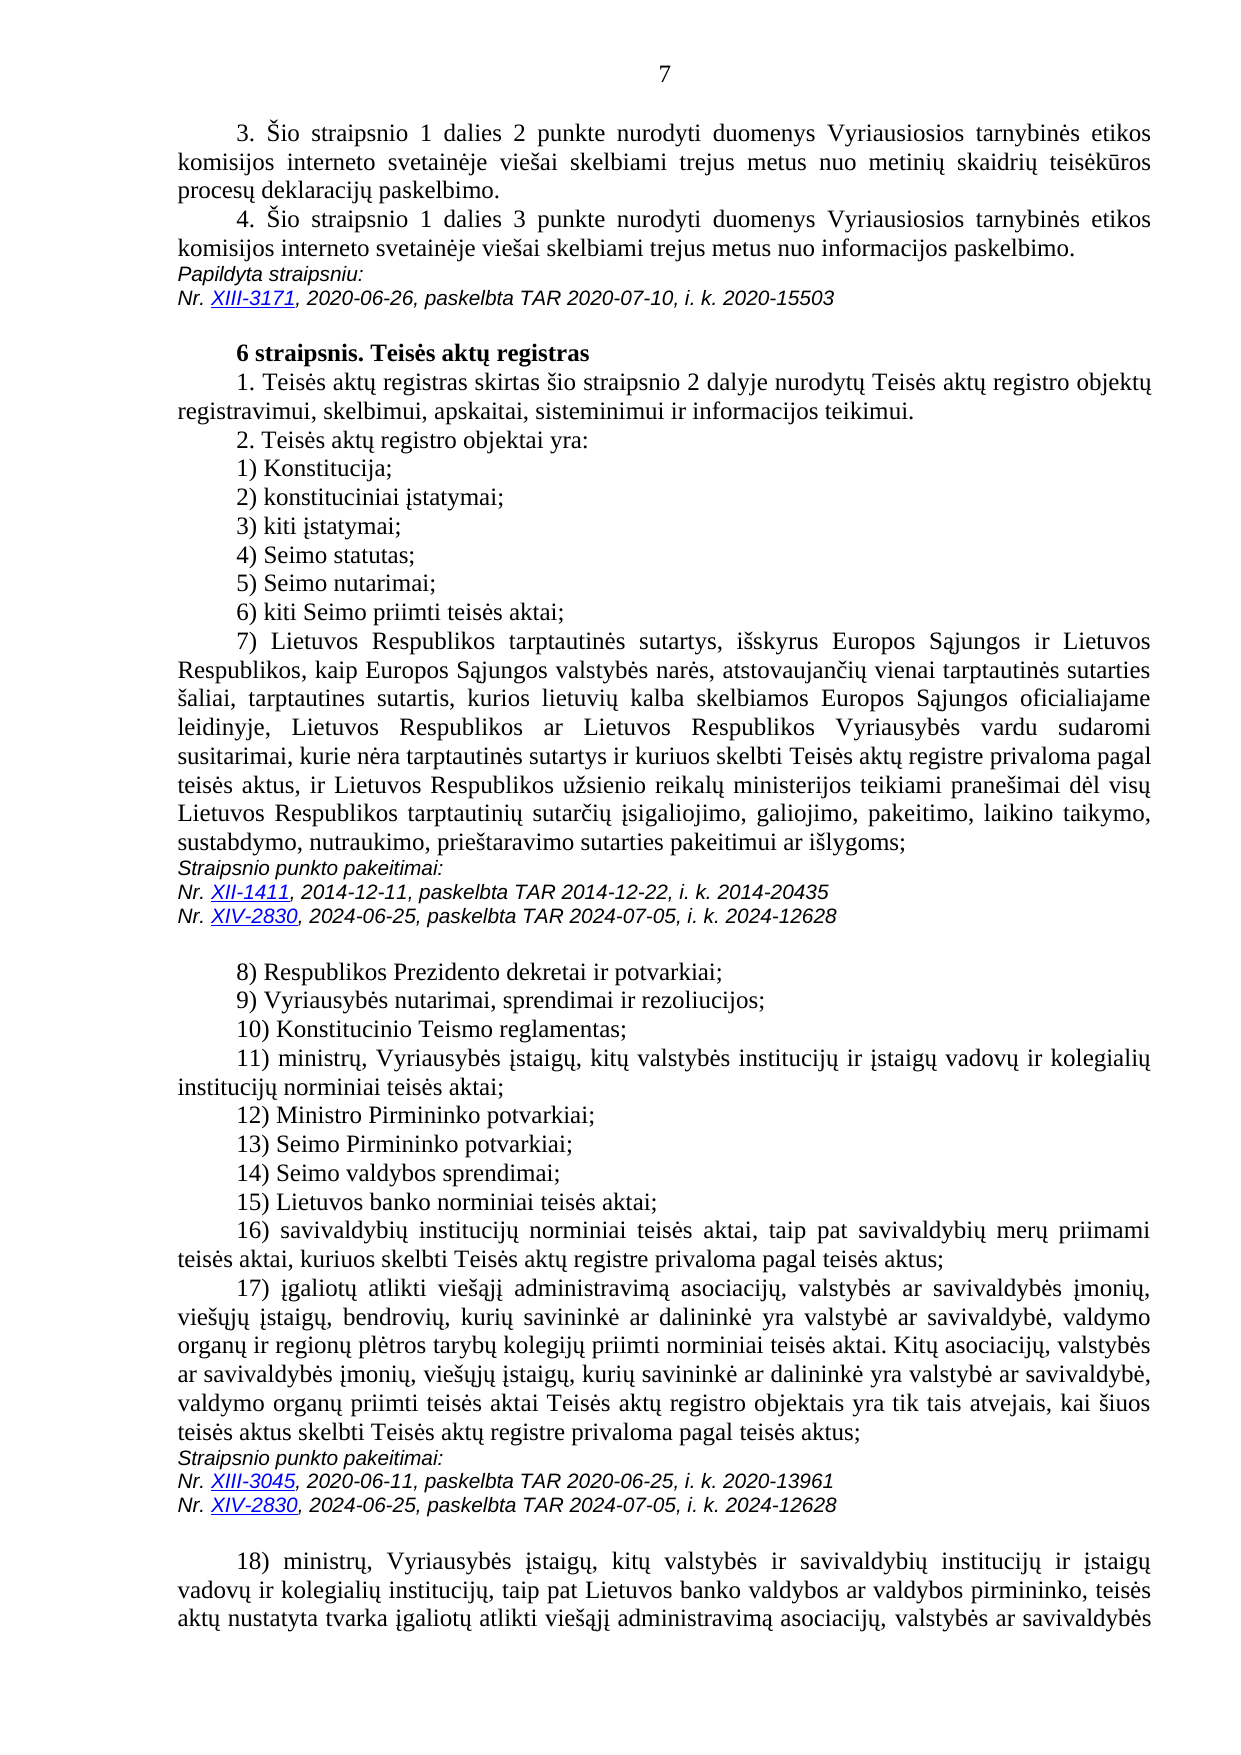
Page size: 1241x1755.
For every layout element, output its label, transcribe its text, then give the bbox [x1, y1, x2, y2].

text Nr. XIII-3045, 2020-06-11, paskelbta TAR 2020-06-25, i. k. 2020-13961 [177, 1469, 1152, 1493]
text 10) Konstitucinio Teismo reglamentas; [177, 1014, 1152, 1043]
text 16) savivaldybių institucijų norminiai teisės aktai, taip pat savivaldybių merų priimami teisės aktai, kuriuos skelbti Teisės aktų registre privaloma pagal teisės aktus; [177, 1215, 1152, 1273]
text 12) Ministro Pirmininko potvarkiai; [177, 1100, 1152, 1129]
text Straipsnio punkto pakeitimai: [177, 1445, 1152, 1469]
text 6 straipsnis. Teisės aktų registras [177, 338, 1152, 367]
text 4) Seimo statutas; [177, 540, 1152, 568]
text Papildyta straipsniu: [177, 262, 1152, 286]
text 17) įgaliotų atlikti viešąjį administravimą asociacijų, valstybės ar savivaldybės įmonių, viešųjų įstaigų, bendrovių, kurių savininkė ar dalininkė yra valstybė ar savivaldybė, valdymo organų ir regionų plėtros tarybų kolegijų priimti norminiai teisės aktai. Kitų asociacijų, valstybės ar savivaldybės įmonių, viešųjų įstaigų, kurių savininkė ar dalininkė yra valstybė ar savivaldybė, valdymo organų priimti teisės aktai Teisės aktų registro objektais yra tik tais atvejais, kai šiuos teisės aktus skelbti Teisės aktų registre privaloma pagal teisės aktus; [177, 1273, 1152, 1445]
text Straipsnio punkto pakeitimai: [177, 856, 1152, 880]
text 3. Šio straipsnio 1 dalies 2 punkte nurodyti duomenys Vyriausiosios tarnybinės etikos komisijos interneto svetainėje viešai skelbiami trejus metus nuo metinių skaidrių teisėkūros procesų deklaracijų paskelbimo. [177, 118, 1152, 204]
text Nr. XIV-2830, 2024-06-25, paskelbta TAR 2024-07-05, i. k. 2024-12628 [177, 904, 1152, 928]
text 1) Konstitucija; [177, 453, 1152, 482]
text Nr. XII-1411, 2014-12-11, paskelbta TAR 2014-12-22, i. k. 2014-20435 [177, 880, 1152, 904]
text 11) ministrų, Vyriausybės įstaigų, kitų valstybės institucijų ir įstaigų vadovų ir kolegialių institucijų norminiai teisės aktai; [177, 1043, 1152, 1100]
text 7) Lietuvos Respublikos tarptautinės sutartys, išskyrus Europos Sąjungos ir Lietuvos Respublikos, kaip Europos Sąjungos valstybės narės, atstovaujančių vienai tarptautinės sutarties šaliai, tarptautines sutartis, kurios lietuvių kalba skelbiamos Europos Sąjungos oficialiajame leidinyje, Lietuvos Respublikos ar Lietuvos Respublikos Vyriausybės vardu sudaromi susitarimai, kurie nėra tarptautinės sutartys ir kuriuos skelbti Teisės aktų registre privaloma pagal teisės aktus, ir Lietuvos Respublikos užsienio reikalų ministerijos teikiami pranešimai dėl visų Lietuvos Respublikos tarptautinių sutarčių įsigaliojimo, galiojimo, pakeitimo, laikino taikymo, sustabdymo, nutraukimo, prieštaravimo sutarties pakeitimui ar išlygoms; [177, 626, 1152, 856]
text 2) konstituciniai įstatymai; [177, 482, 1152, 511]
text 2. Teisės aktų registro objektai yra: [177, 425, 1152, 453]
text 15) Lietuvos banko norminiai teisės aktai; [177, 1187, 1152, 1215]
text 18) ministrų, Vyriausybės įstaigų, kitų valstybės ir savivaldybių institucijų ir įstaigų vadovų ir kolegialių institucijų, taip pat Lietuvos banko valdybos ar valdybos pirmininko, teisės aktų nustatyta tvarka įgaliotų atlikti viešąjį administravimą asociacijų, valstybės ar savivaldybės [177, 1546, 1152, 1632]
text 8) Respublikos Prezidento dekretai ir potvarkiai; [177, 957, 1152, 985]
text Nr. XIII-3171, 2020-06-26, paskelbta TAR 2020-07-10, i. k. 2020-15503 [177, 286, 1152, 310]
text 1. Teisės aktų registras skirtas šio straipsnio 2 dalyje nurodytų Teisės aktų registro objektų registravimui, skelbimui, apskaitai, sisteminimui ir informacijos teikimui. [177, 367, 1152, 425]
text 14) Seimo valdybos sprendimai; [177, 1158, 1152, 1187]
text Nr. XIV-2830, 2024-06-25, paskelbta TAR 2024-07-05, i. k. 2024-12628 [177, 1493, 1152, 1517]
text 5) Seimo nutarimai; [177, 568, 1152, 597]
text 4. Šio straipsnio 1 dalies 3 punkte nurodyti duomenys Vyriausiosios tarnybinės etikos komisijos interneto svetainėje viešai skelbiami trejus metus nuo informacijos paskelbimo. [177, 204, 1152, 262]
text 13) Seimo Pirmininko potvarkiai; [177, 1129, 1152, 1158]
text 9) Vyriausybės nutarimai, sprendimai ir rezoliucijos; [177, 985, 1152, 1014]
text 3) kiti įstatymai; [177, 511, 1152, 540]
text 6) kiti Seimo priimti teisės aktai; [177, 597, 1152, 626]
